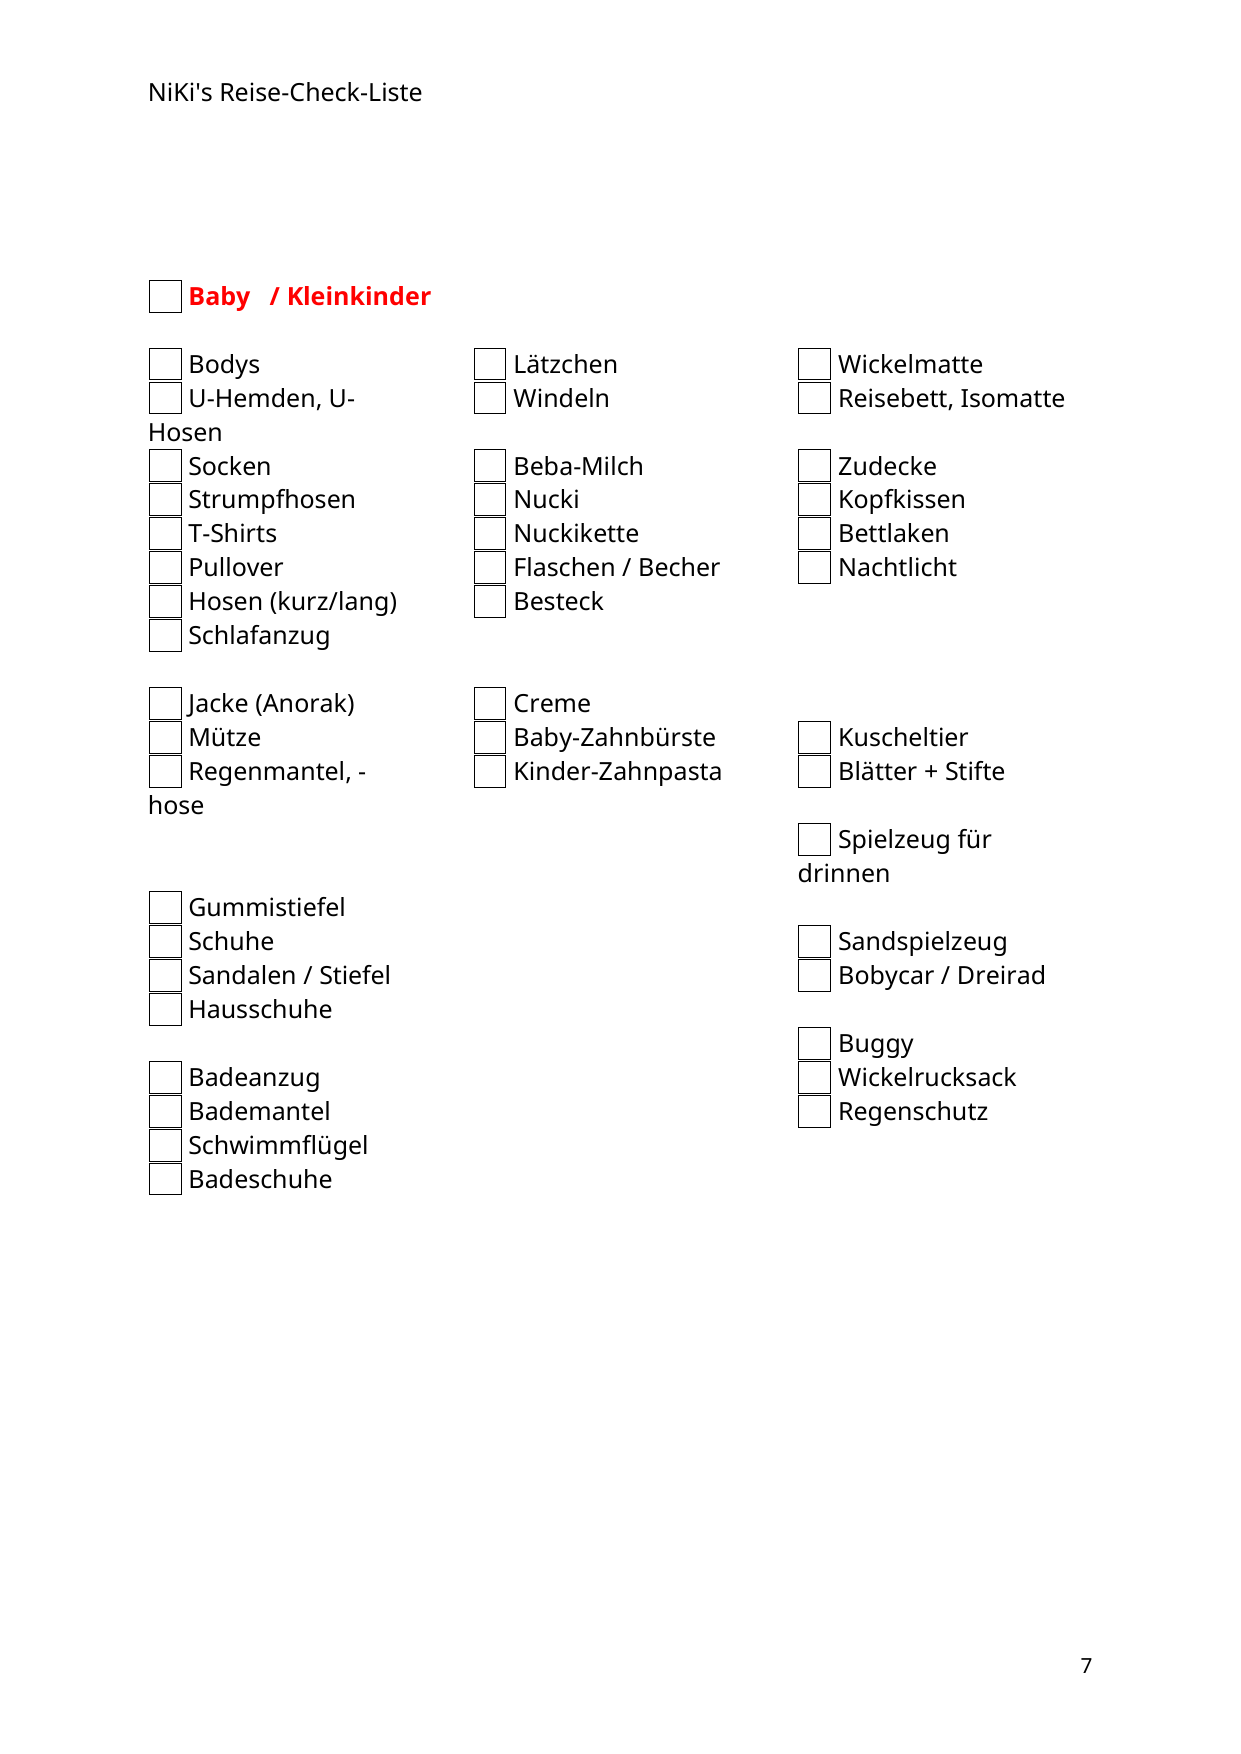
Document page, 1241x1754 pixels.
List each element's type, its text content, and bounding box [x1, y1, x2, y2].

table_cell [761, 1060, 790, 1094]
table_cell [436, 686, 465, 720]
table_cell [436, 822, 465, 890]
table_cell [761, 652, 790, 686]
table_cell [436, 992, 465, 1026]
table_cell [761, 483, 790, 516]
table_cell [761, 381, 790, 448]
table_cell [436, 483, 465, 516]
table_cell [761, 1094, 790, 1128]
table_cell Flaschen / Becher [465, 550, 761, 584]
table_cell [799, 450, 830, 481]
table_cell [761, 890, 790, 924]
table_cell [150, 450, 181, 481]
table_cell [465, 1128, 761, 1162]
table_cell [790, 449, 798, 482]
table_cell Hosen (kurz/lang) [140, 584, 436, 618]
table_cell Beba-Milch [506, 449, 761, 482]
table_cell Schlafanzug [140, 618, 436, 652]
table_cell [761, 618, 790, 652]
table_cell [761, 822, 790, 890]
table_cell Kuscheltier [790, 720, 1086, 754]
table_cell [436, 890, 465, 924]
table_cell [436, 584, 465, 618]
table_cell [465, 822, 761, 890]
table_cell [465, 992, 761, 1026]
table_cell [436, 720, 465, 754]
table_cell [465, 958, 761, 992]
table_cell [790, 483, 798, 516]
table_cell Sandalen / Stiefel [140, 958, 436, 992]
table_header Bodys [140, 347, 436, 381]
table_cell Baby-Zahnbürste [465, 720, 761, 754]
table_cell [465, 1196, 761, 1229]
table_cell [761, 686, 790, 720]
table_cell Hausschuhe [140, 992, 436, 1026]
table_header [436, 347, 465, 381]
table_cell [140, 1196, 436, 1229]
table_cell [436, 516, 465, 550]
table_cell [790, 890, 1086, 924]
table_cell [761, 449, 790, 482]
table_cell Regenschutz [790, 1094, 1086, 1128]
table_cell [761, 1128, 790, 1162]
table_cell [761, 958, 790, 992]
table_cell Jacke (Anorak) [140, 686, 436, 720]
table_cell [140, 652, 436, 686]
table_cell Bobycar / Dreirad [790, 958, 1086, 992]
table_cell Badeanzug [140, 1060, 436, 1094]
table_cell [140, 483, 149, 516]
table_cell [436, 1094, 465, 1128]
table_cell Gummistiefel [140, 890, 436, 924]
table_cell [465, 652, 761, 686]
table_cell [465, 618, 761, 652]
table_cell [761, 550, 790, 584]
table_cell [475, 450, 505, 481]
table_cell [140, 822, 436, 890]
table_cell [761, 1026, 790, 1060]
table_cell Besteck [465, 584, 761, 618]
table_cell [790, 1196, 1086, 1229]
table_cell [436, 1026, 465, 1060]
table_cell [465, 1060, 761, 1094]
table_cell [436, 1060, 465, 1094]
table_cell [790, 1162, 1086, 1196]
table_cell Bettlaken [790, 516, 1086, 550]
table_cell Buggy [790, 1026, 1086, 1060]
table_cell [436, 754, 465, 822]
table_cell [436, 1162, 465, 1196]
table_cell [436, 652, 465, 686]
table_cell Nuckikette [465, 516, 761, 550]
table_cell Socken [182, 449, 436, 482]
table_cell Kinder-Zahnpasta [465, 754, 761, 822]
table_cell [761, 1196, 790, 1229]
table_cell [790, 686, 1086, 720]
table_cell Nachtlicht [790, 550, 1086, 584]
table_header [761, 347, 790, 381]
table_cell [761, 1162, 790, 1196]
table_cell Schuhe [140, 924, 436, 958]
table_cell [761, 720, 790, 754]
table_cell [465, 483, 474, 516]
table_cell Sandspielzeug [790, 924, 1086, 958]
table_cell [761, 924, 790, 958]
table_cell [465, 890, 761, 924]
table_cell [436, 449, 465, 482]
table_cell Pullover [140, 550, 436, 584]
table_cell [436, 618, 465, 652]
table_cell [140, 1026, 436, 1060]
table_cell [436, 924, 465, 958]
table_cell [799, 484, 830, 515]
table_cell Zudecke [831, 449, 1086, 482]
table_cell U-Hemden, U-Hosen [140, 381, 436, 448]
table_cell [465, 449, 474, 482]
table_cell T-Shirts [140, 516, 436, 550]
table_cell [140, 449, 149, 482]
table_cell [436, 958, 465, 992]
table_cell [465, 1162, 761, 1196]
table_cell Regenmantel, - hose [140, 754, 436, 822]
table_cell Creme [465, 686, 761, 720]
table_cell [150, 484, 181, 515]
table_cell Mütze [140, 720, 436, 754]
table_cell Wickelrucksack [790, 1060, 1086, 1094]
table_cell [761, 516, 790, 550]
table_cell Windeln [465, 381, 761, 448]
table_cell [790, 584, 1086, 618]
table_cell [790, 992, 1086, 1026]
table_cell [761, 584, 790, 618]
table_cell [761, 754, 790, 822]
table_cell Blätter + Stifte [790, 754, 1086, 822]
table_cell Spielzeug für drinnen [790, 822, 1086, 890]
table_cell [475, 484, 505, 515]
table_cell [465, 1094, 761, 1128]
table_cell [790, 618, 1086, 652]
table_cell [790, 1128, 1086, 1162]
table_cell Bademantel [140, 1094, 436, 1128]
table_header Lätzchen [465, 347, 761, 381]
table_cell [436, 1128, 465, 1162]
text Baby / Kleinkinder [148, 279, 1092, 313]
table_cell Reisebett, Isomatte [790, 381, 1086, 448]
table_cell [761, 992, 790, 1026]
table_cell [436, 1196, 465, 1229]
table_cell [436, 550, 465, 584]
table_cell Strumpfhosen [182, 483, 436, 516]
table_header Wickelmatte [790, 347, 1086, 381]
table_cell Nucki [506, 483, 761, 516]
table_cell [790, 652, 1086, 686]
table_cell [465, 1026, 761, 1060]
table_cell Badeschuhe [140, 1162, 436, 1196]
table_cell Schwimmflügel [140, 1128, 436, 1162]
table_cell [436, 381, 465, 448]
table_cell Kopfkissen [831, 483, 1086, 516]
table_cell [465, 924, 761, 958]
